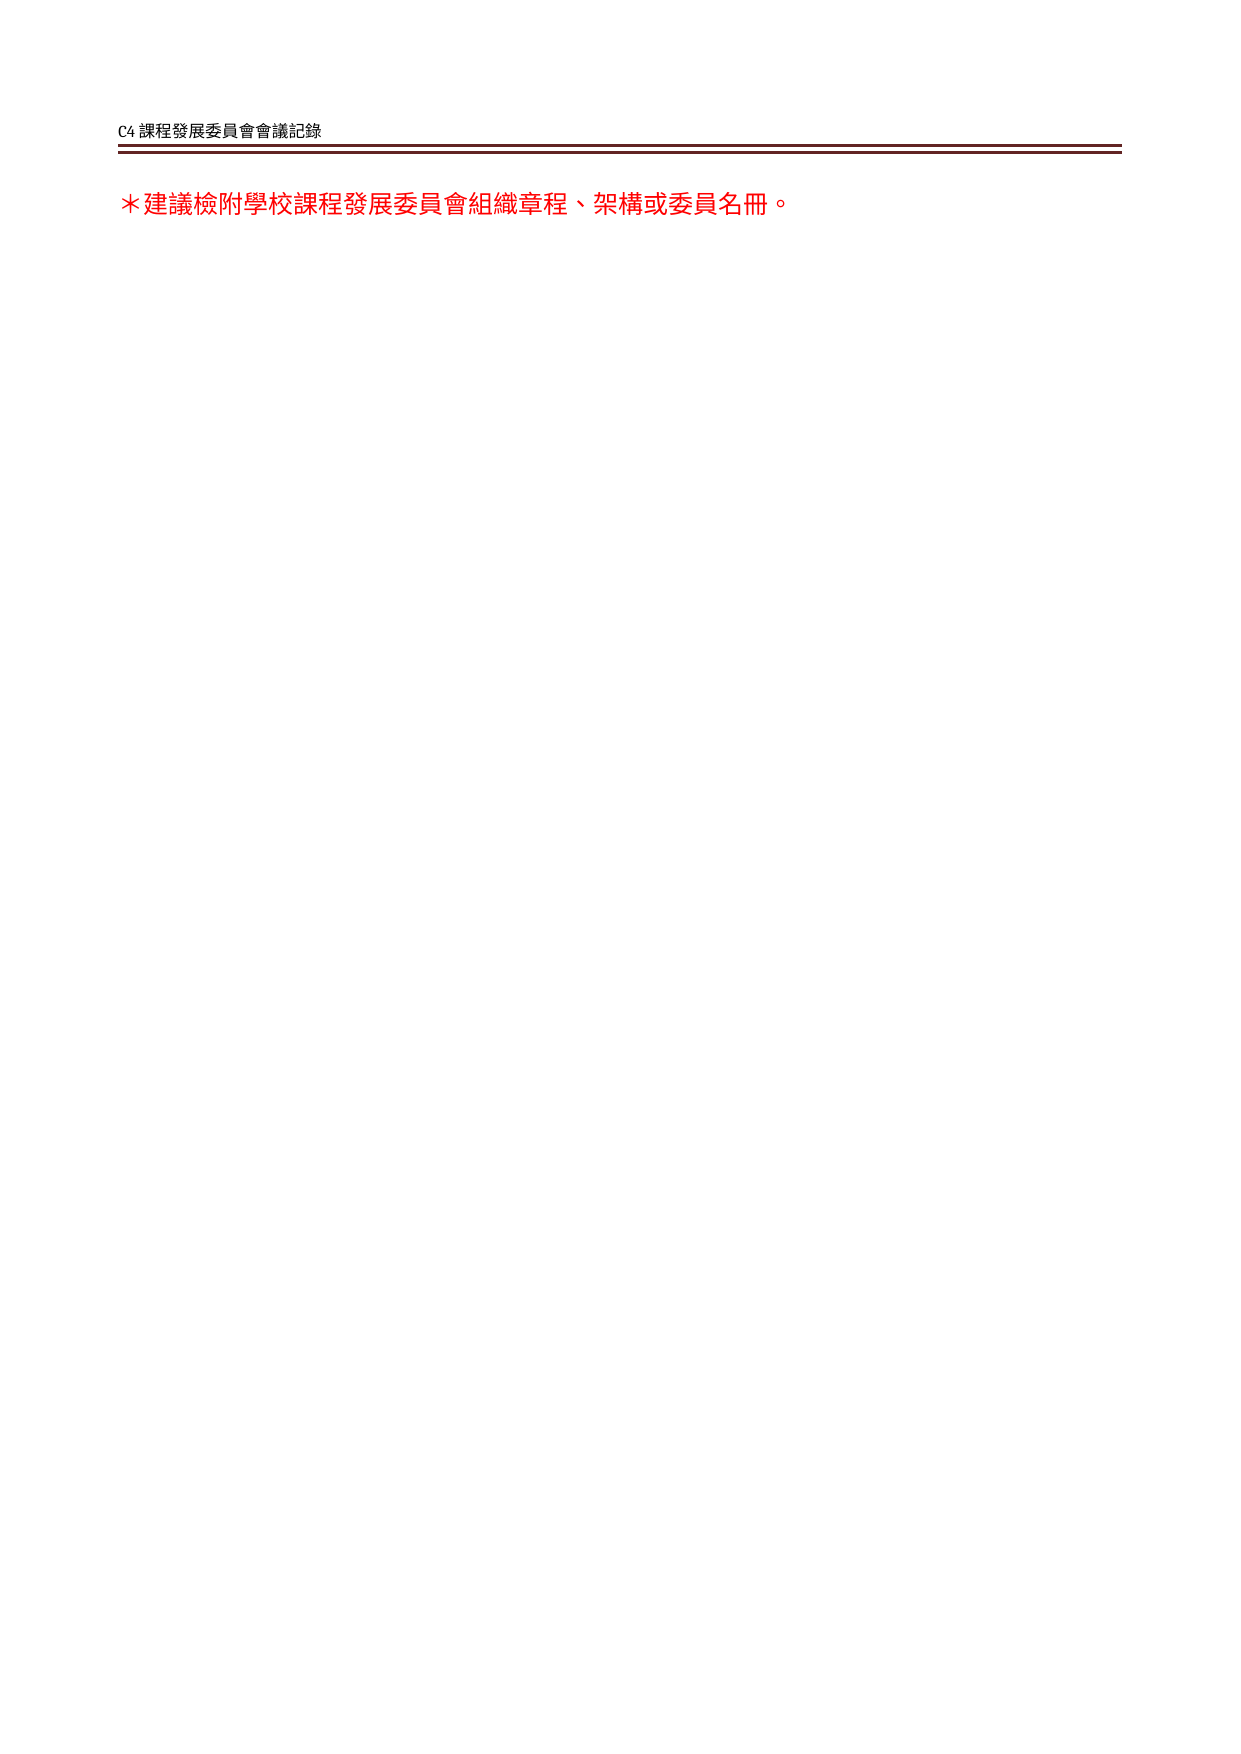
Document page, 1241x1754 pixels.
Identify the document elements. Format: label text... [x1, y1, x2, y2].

text ＊建議檢附學校課程發展委員會組織章程、架構或委員名冊。 [118, 161, 1122, 224]
